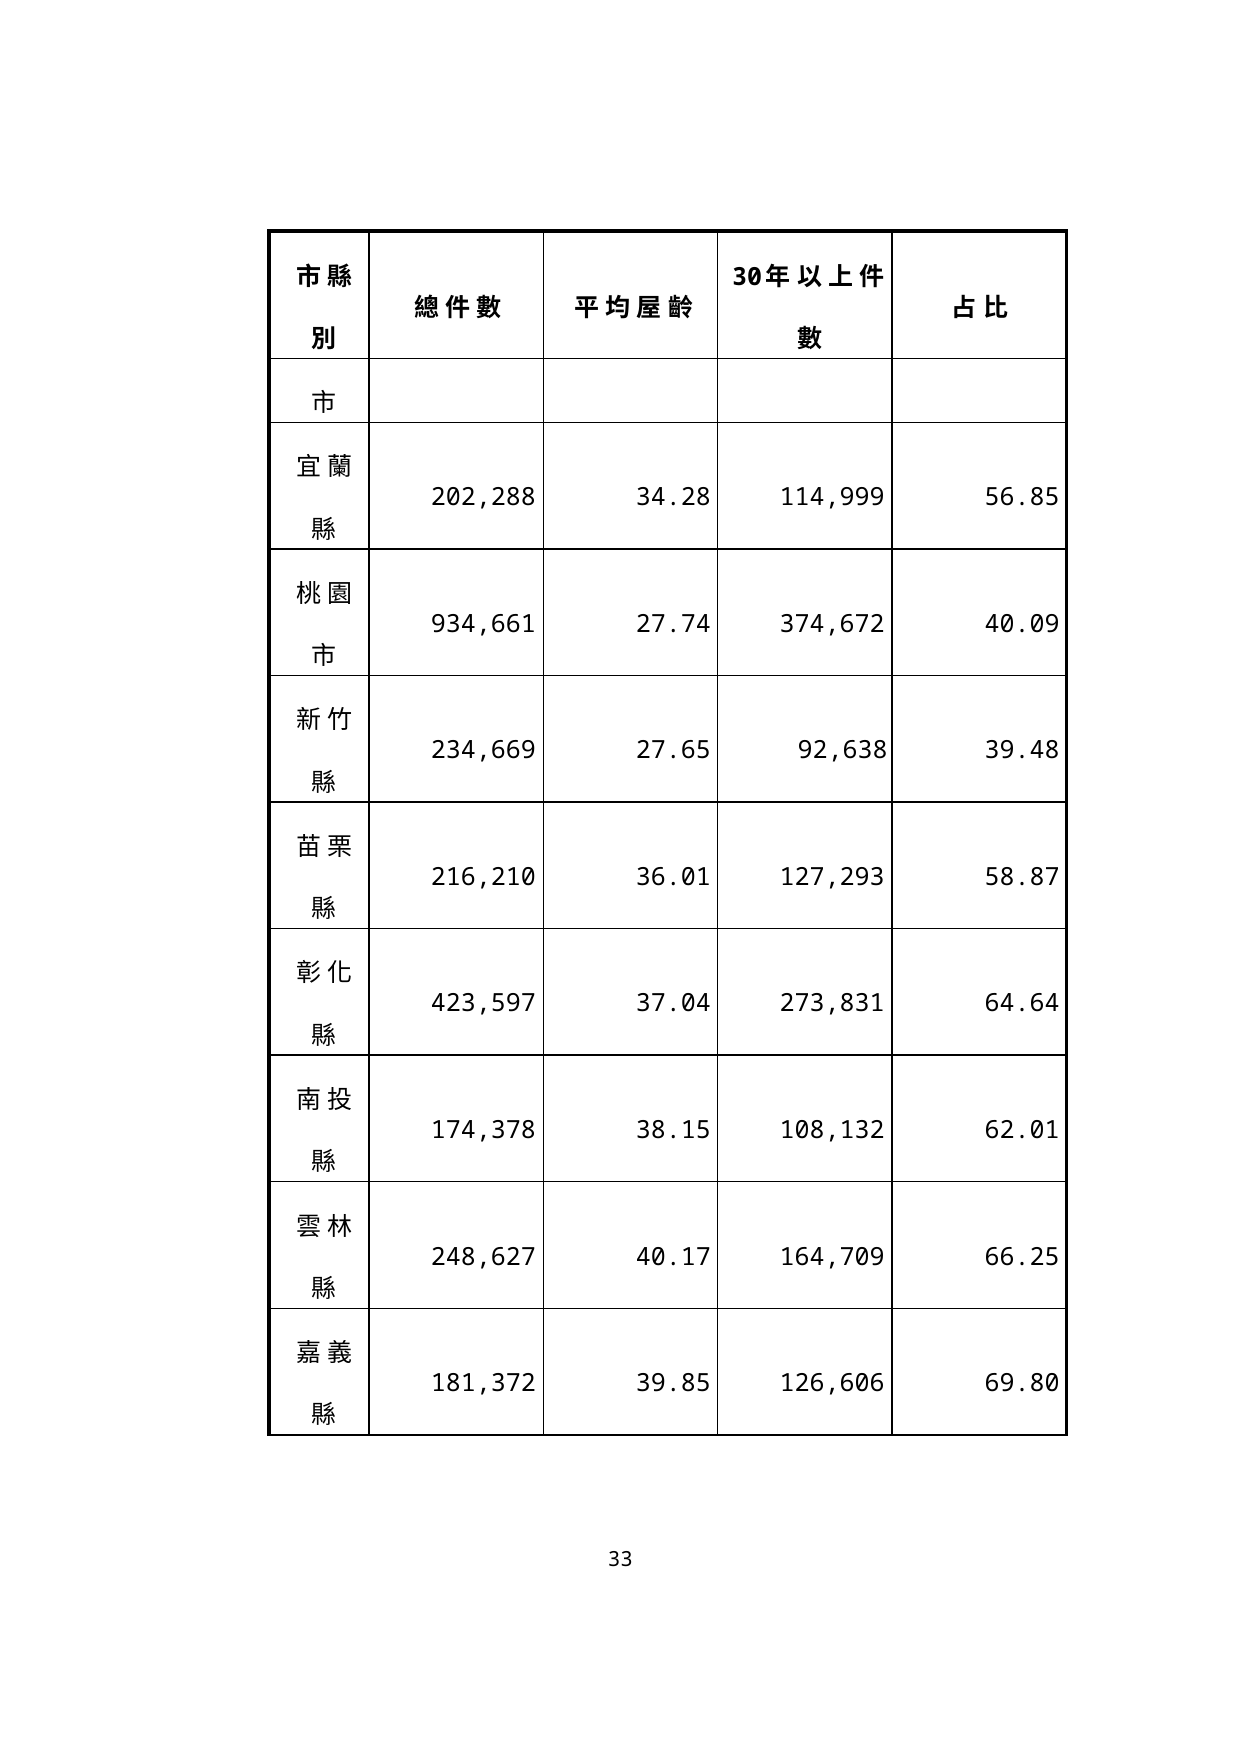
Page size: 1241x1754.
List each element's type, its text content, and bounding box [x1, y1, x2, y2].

table_cell [893, 359, 1065, 421]
table_cell 40.09 [893, 550, 1065, 674]
table_cell 69.80 [893, 1309, 1065, 1434]
table_cell 58.87 [893, 803, 1065, 928]
table_cell 38.15 [544, 1056, 717, 1181]
table_cell 36.01 [544, 803, 717, 928]
table_cell 39.48 [893, 676, 1065, 801]
table_cell 92,638 [718, 676, 891, 801]
table_cell 苗栗縣 [271, 803, 368, 928]
table_cell 27.74 [544, 550, 717, 674]
table_cell 181,372 [370, 1309, 543, 1434]
table_cell 南投縣 [271, 1056, 368, 1181]
table_header 占比 [893, 233, 1065, 357]
table_cell 37.04 [544, 929, 717, 1054]
table_cell 市 [271, 359, 368, 421]
table_cell 216,210 [370, 803, 543, 928]
table_cell 202,288 [370, 423, 543, 548]
table_cell 40.17 [544, 1182, 717, 1307]
table_cell 彰化縣 [271, 929, 368, 1054]
table_cell 34.28 [544, 423, 717, 548]
table_cell 374,672 [718, 550, 891, 674]
table_cell 雲林縣 [271, 1182, 368, 1307]
table_header 30年以上件數 [718, 233, 891, 357]
table_cell 56.85 [893, 423, 1065, 548]
table_cell 宜蘭縣 [271, 423, 368, 548]
table_cell 108,132 [718, 1056, 891, 1181]
table_cell 39.85 [544, 1309, 717, 1434]
table_cell 273,831 [718, 929, 891, 1054]
table_header 總件數 [370, 233, 543, 357]
table_cell 126,606 [718, 1309, 891, 1434]
table_cell 64.64 [893, 929, 1065, 1054]
table_cell 66.25 [893, 1182, 1065, 1307]
table_cell 234,669 [370, 676, 543, 801]
table_cell 248,627 [370, 1182, 543, 1307]
table_header 市縣別 [271, 233, 368, 357]
table_cell 423,597 [370, 929, 543, 1054]
table_cell 27.65 [544, 676, 717, 801]
table_cell 嘉義縣 [271, 1309, 368, 1434]
table_cell 934,661 [370, 550, 543, 674]
table_cell 新竹縣 [271, 676, 368, 801]
table_cell 174,378 [370, 1056, 543, 1181]
table_cell 桃園市 [271, 550, 368, 674]
table_cell [370, 359, 543, 421]
table_cell 114,999 [718, 423, 891, 548]
table_cell [718, 359, 891, 421]
table_cell 62.01 [893, 1056, 1065, 1181]
table_cell 127,293 [718, 803, 891, 928]
table_header 平均屋齡 [544, 233, 717, 357]
table_cell 164,709 [718, 1182, 891, 1307]
table_cell [544, 359, 717, 421]
